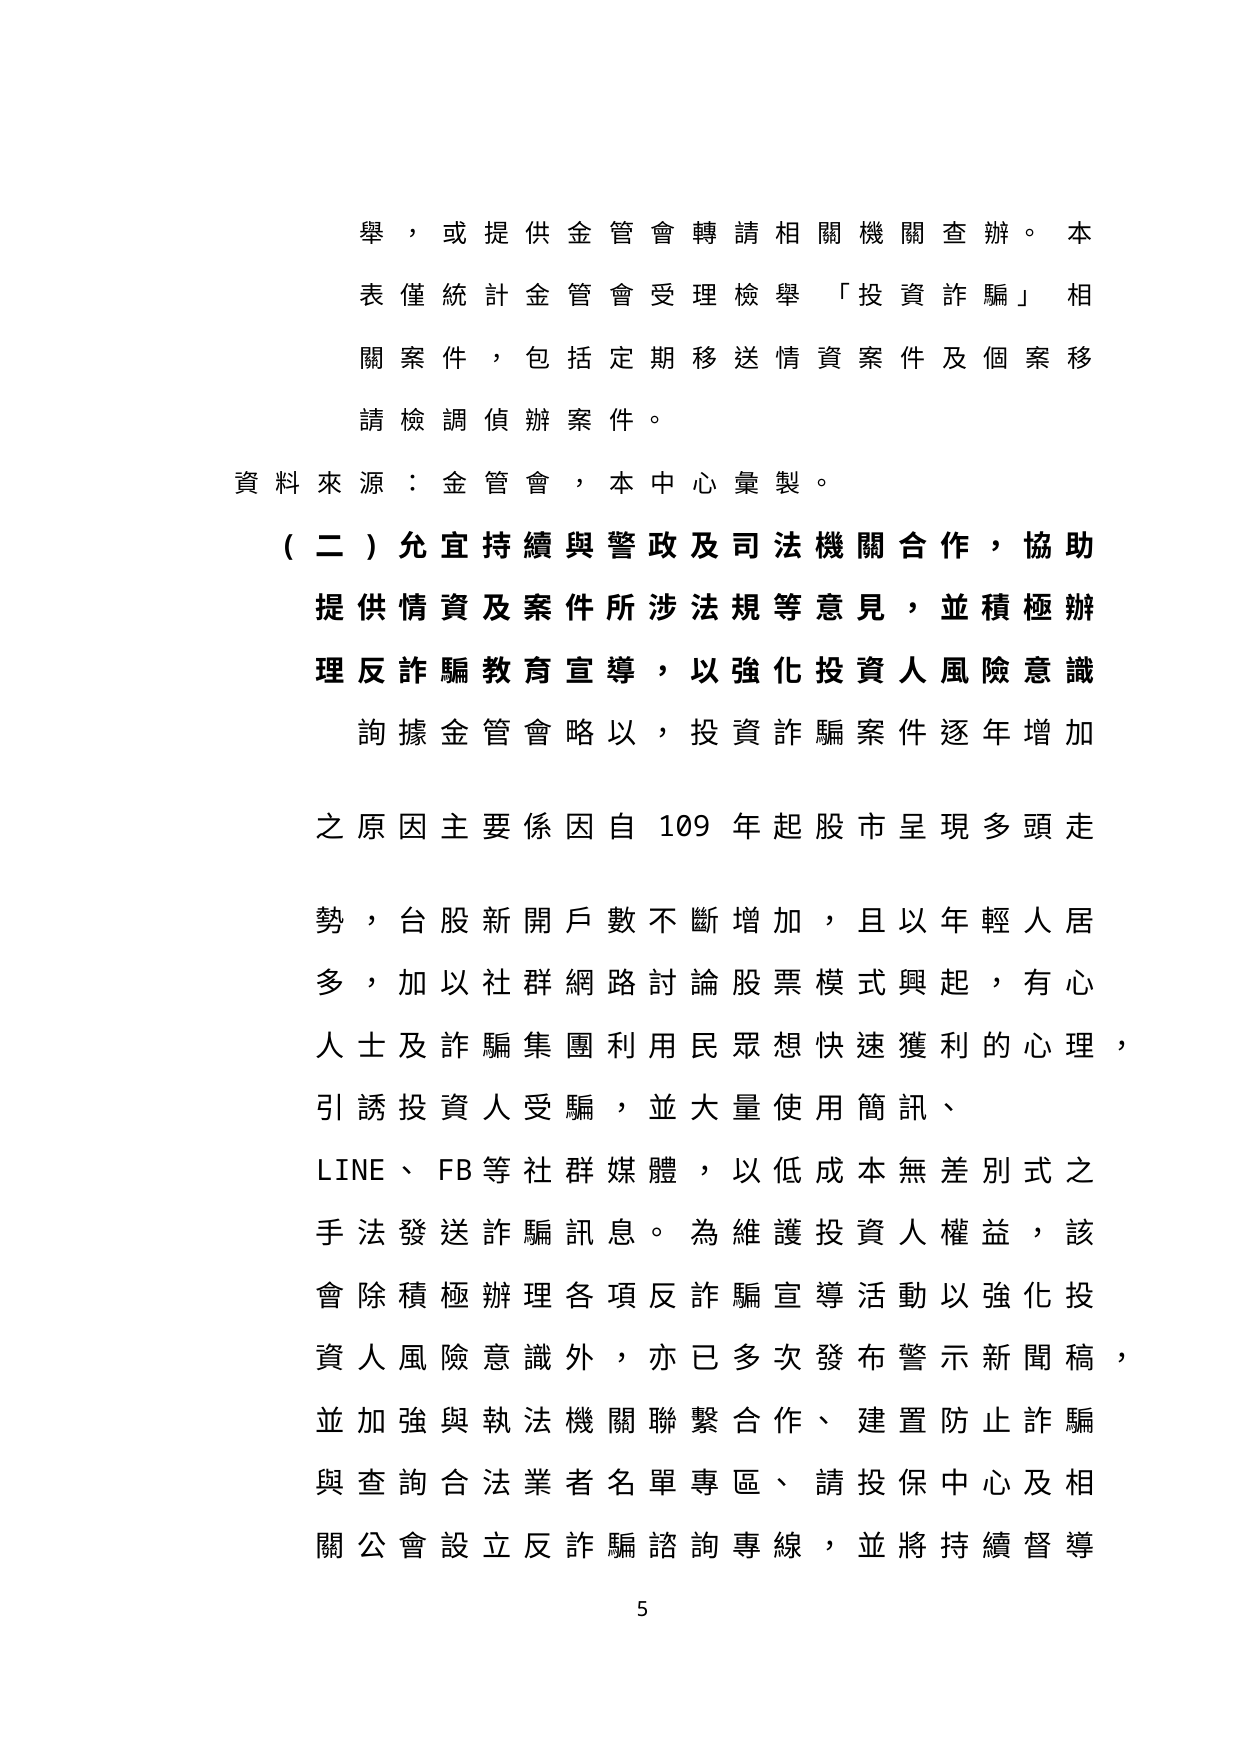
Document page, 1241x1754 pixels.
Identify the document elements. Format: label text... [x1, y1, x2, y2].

text 資料來源：金管會，本中心彙製。 [214, 439, 1115, 502]
text 詢據金管會略以，投資詐騙案件逐年增加之原因主要係因自109年起股市呈現多頭走勢，台股新開戶數不斷增加，且以年輕人居多，加以社群網路討論股票模式興起，有心人士及詐騙集團利用民眾想快速獲利的心理，引誘投資人受騙，並大量使用簡訊、LINE、FB等社群媒體，以低成本無差別式之手法發送詐騙訊息。為維護投資人權益，該會除積極辦理各項反詐騙宣導活動以強化投資人風險意識外，亦已多次發布警示新聞稿，並加強與執法機關聯繫合作、建置防止詐騙與查詢合法業者名單專區、請投保中心及相關公會設立反詐騙諮詢專線，並將持續督導證券交易所、期貨交易所及櫃買中心強化對證券期貨市場交易之監視查核，以維護投資大眾權益。 [272, 689, 1101, 1564]
text 舉，或提供金管會轉請相關機關查辦。本表僅統計金管會受理檢舉「投資詐騙」相關案件，包括定期移送情資案件及個案移請檢調偵辦案件。 [214, 189, 1115, 439]
text (二)允宜持續與警政及司法機關合作，協助提供情資及案件所涉法規等意見，並積極辦理反詐騙教育宣導，以強化投資人風險意識 [243, 502, 1101, 689]
